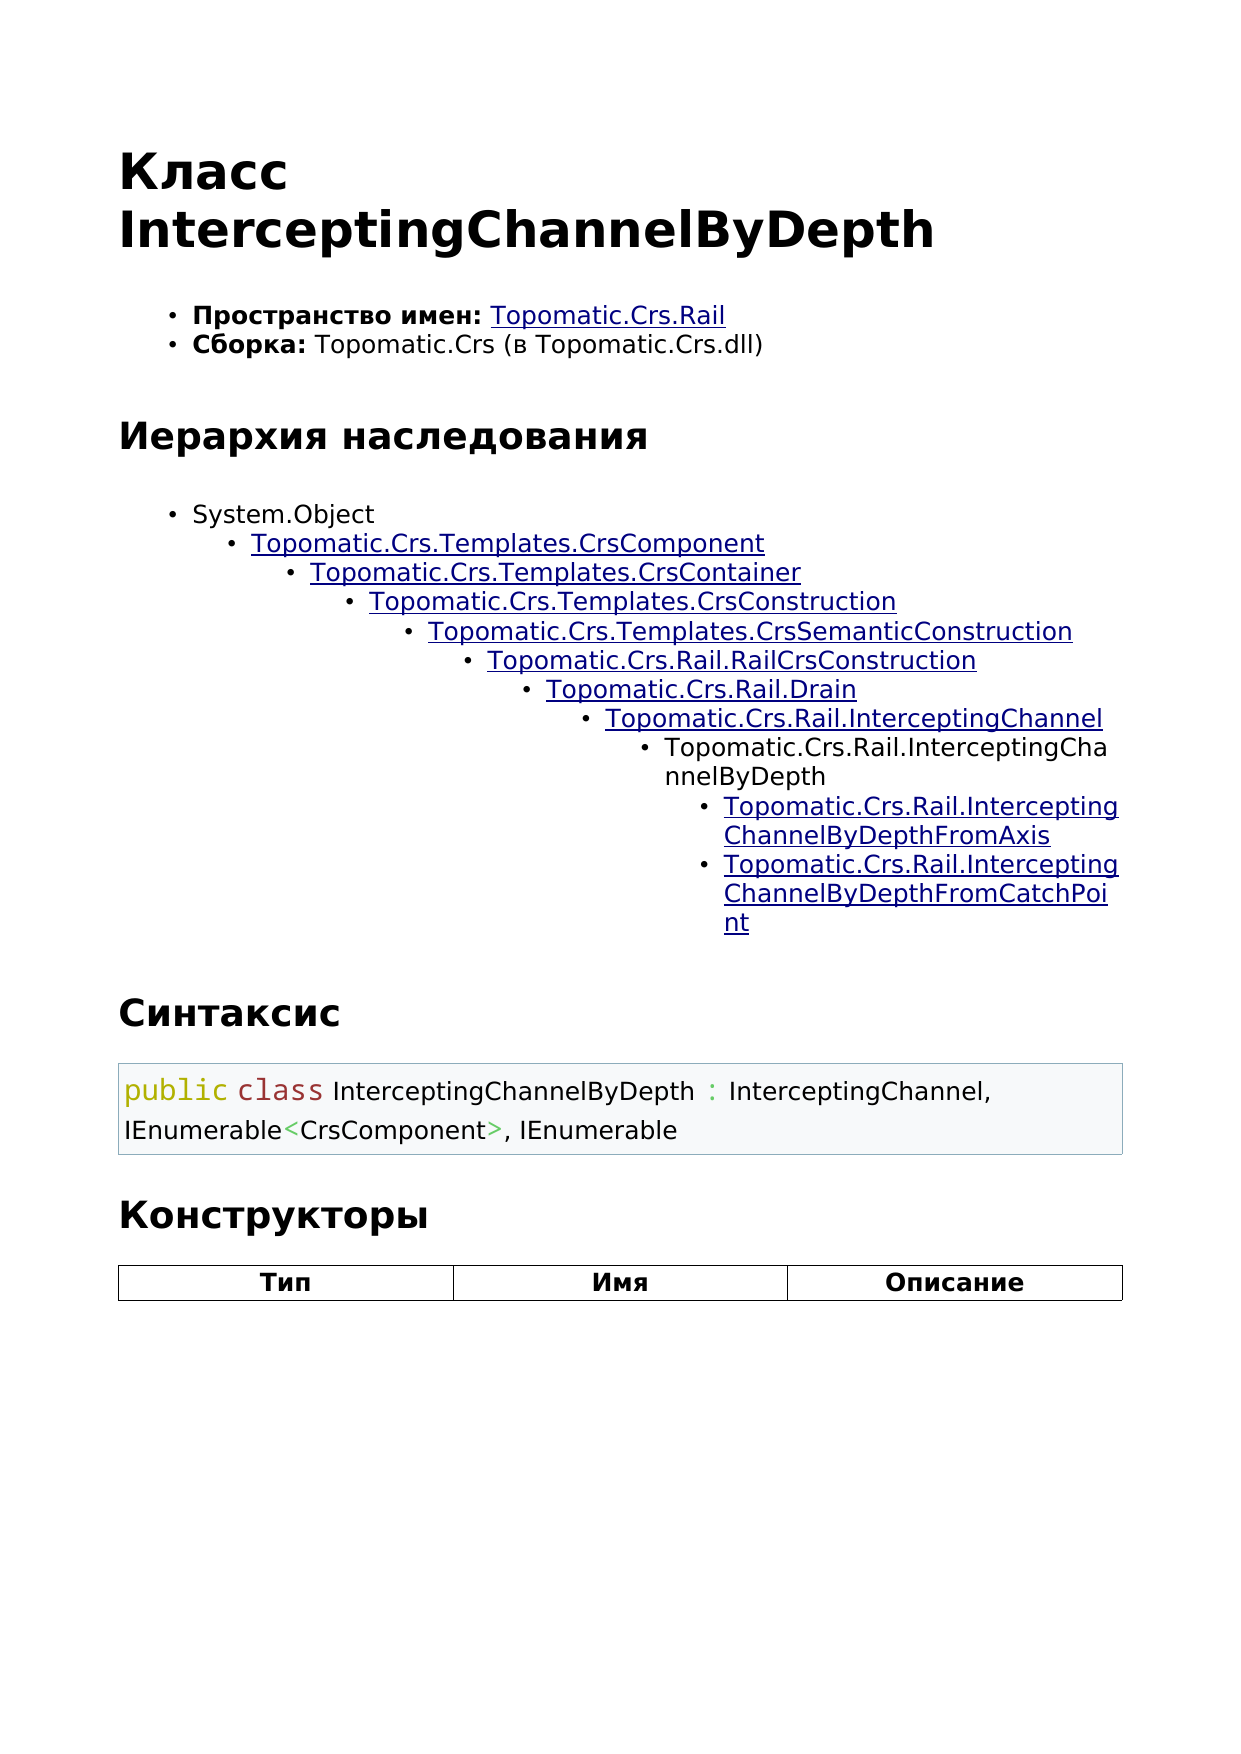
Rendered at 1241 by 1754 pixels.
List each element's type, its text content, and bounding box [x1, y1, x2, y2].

list Topomatic.Crs.Rail.RailCrsConstruction [472, 646, 1122, 675]
table_header public class InterceptingChannelByDepth : InterceptingChannel, IEnumerable<CrsComponent>, IEnumerable [119, 1064, 1122, 1154]
table_header Тип [119, 1266, 453, 1300]
list Topomatic.Crs.Templates.CrsContainer [295, 558, 1122, 587]
table_header Имя [454, 1266, 787, 1300]
table_header Описание [788, 1266, 1122, 1300]
list Пространство имен: Topomatic.Crs.Rail [177, 302, 1122, 331]
list Сборка: Topomatic.Crs (в Topomatic.Crs.dll) [177, 331, 1122, 360]
list Topomatic.Crs.Rail.Drain [531, 675, 1122, 704]
list Topomatic.Crs.Templates.CrsConstruction [354, 587, 1122, 617]
list Topomatic.Crs.Rail.InterceptingChannelByDepthFromAxis [709, 792, 1122, 850]
subtitle Иерархия наследования [118, 414, 1122, 458]
subtitle Синтаксис [118, 992, 1122, 1036]
list Topomatic.Crs.Templates.CrsSemanticConstruction [413, 617, 1122, 646]
list Topomatic.Crs.Rail.InterceptingChannelByDepth [649, 733, 1122, 792]
list Topomatic.Crs.Rail.InterceptingChannel [591, 704, 1122, 733]
subtitle Конструкторы [118, 1194, 1122, 1238]
list Topomatic.Crs.Rail.InterceptingChannelByDepthFromCatchPoint [709, 850, 1122, 937]
list Topomatic.Crs.Templates.CrsComponent [236, 529, 1122, 558]
list System.Object [177, 500, 1122, 529]
subtitle Класс InterceptingChannelByDepth [118, 143, 1122, 259]
